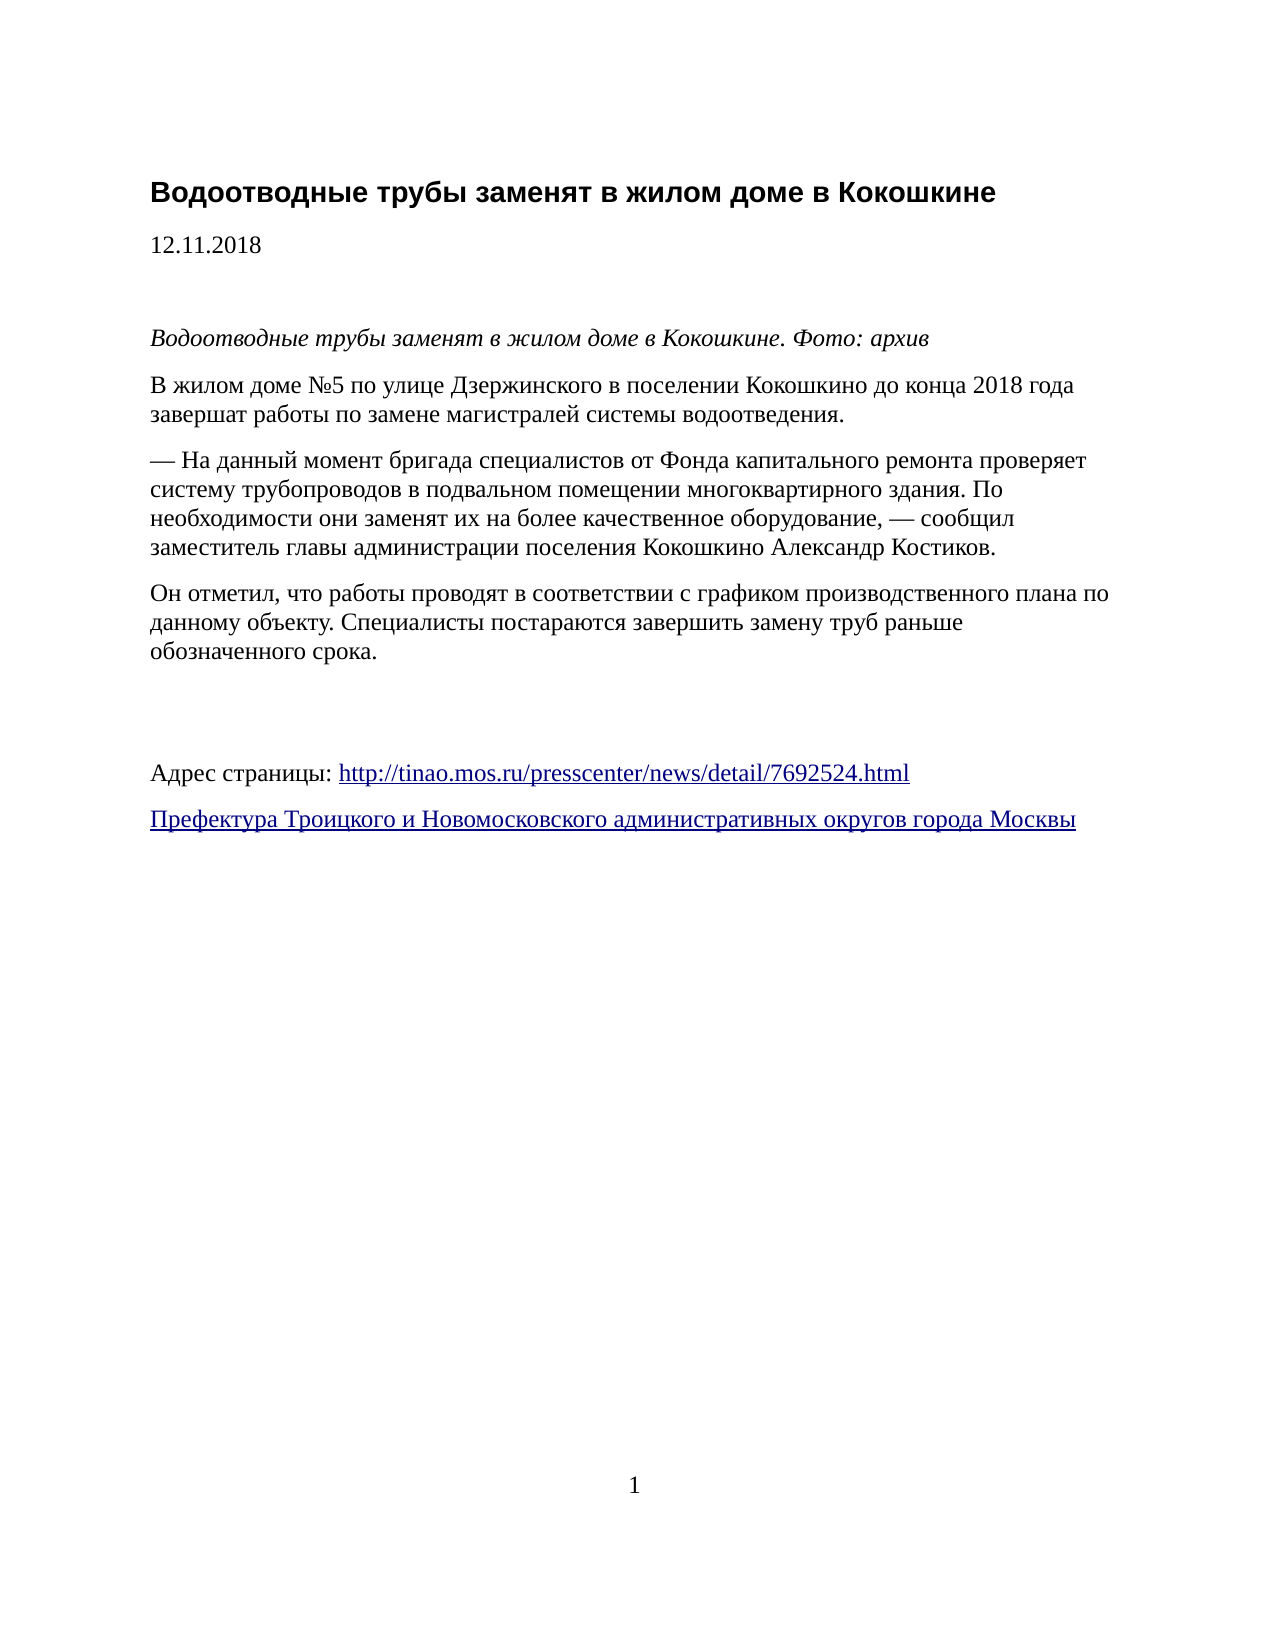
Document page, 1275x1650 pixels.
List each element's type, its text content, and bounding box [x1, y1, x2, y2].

subtitle Водоотводные трубы заменят в жилом доме в Кокошкине [150, 175, 1125, 208]
text Префектура Троицкого и Новомосковского административных округов города Москвы [150, 804, 1125, 833]
text 12.11.2018 [150, 230, 1125, 259]
text Он отметил, что работы проводят в соответствии с графиком производственного плана по данному объекту. Специалисты постараются завершить замену труб раньше обозначенного срока. [150, 578, 1125, 664]
text Водоотводные трубы заменят в жилом доме в Кокошкине. Фото: архив [150, 323, 1125, 352]
text — На данный момент бригада специалистов от Фонда капитального ремонта проверяет систему трубопроводов в подвальном помещении многоквартирного здания. По необходимости они заменят их на более качественное оборудование, — сообщил заместитель главы администрации поселения Кокошкино Александр Костиков. [150, 445, 1125, 560]
text Адрес страницы: http://tinao.mos.ru/presscenter/news/detail/7692524.html [150, 758, 1125, 787]
text В жилом доме №5 по улице Дзержинского в поселении Кокошкино до конца 2018 года завершат работы по замене магистралей системы водоотведения. [150, 370, 1125, 427]
